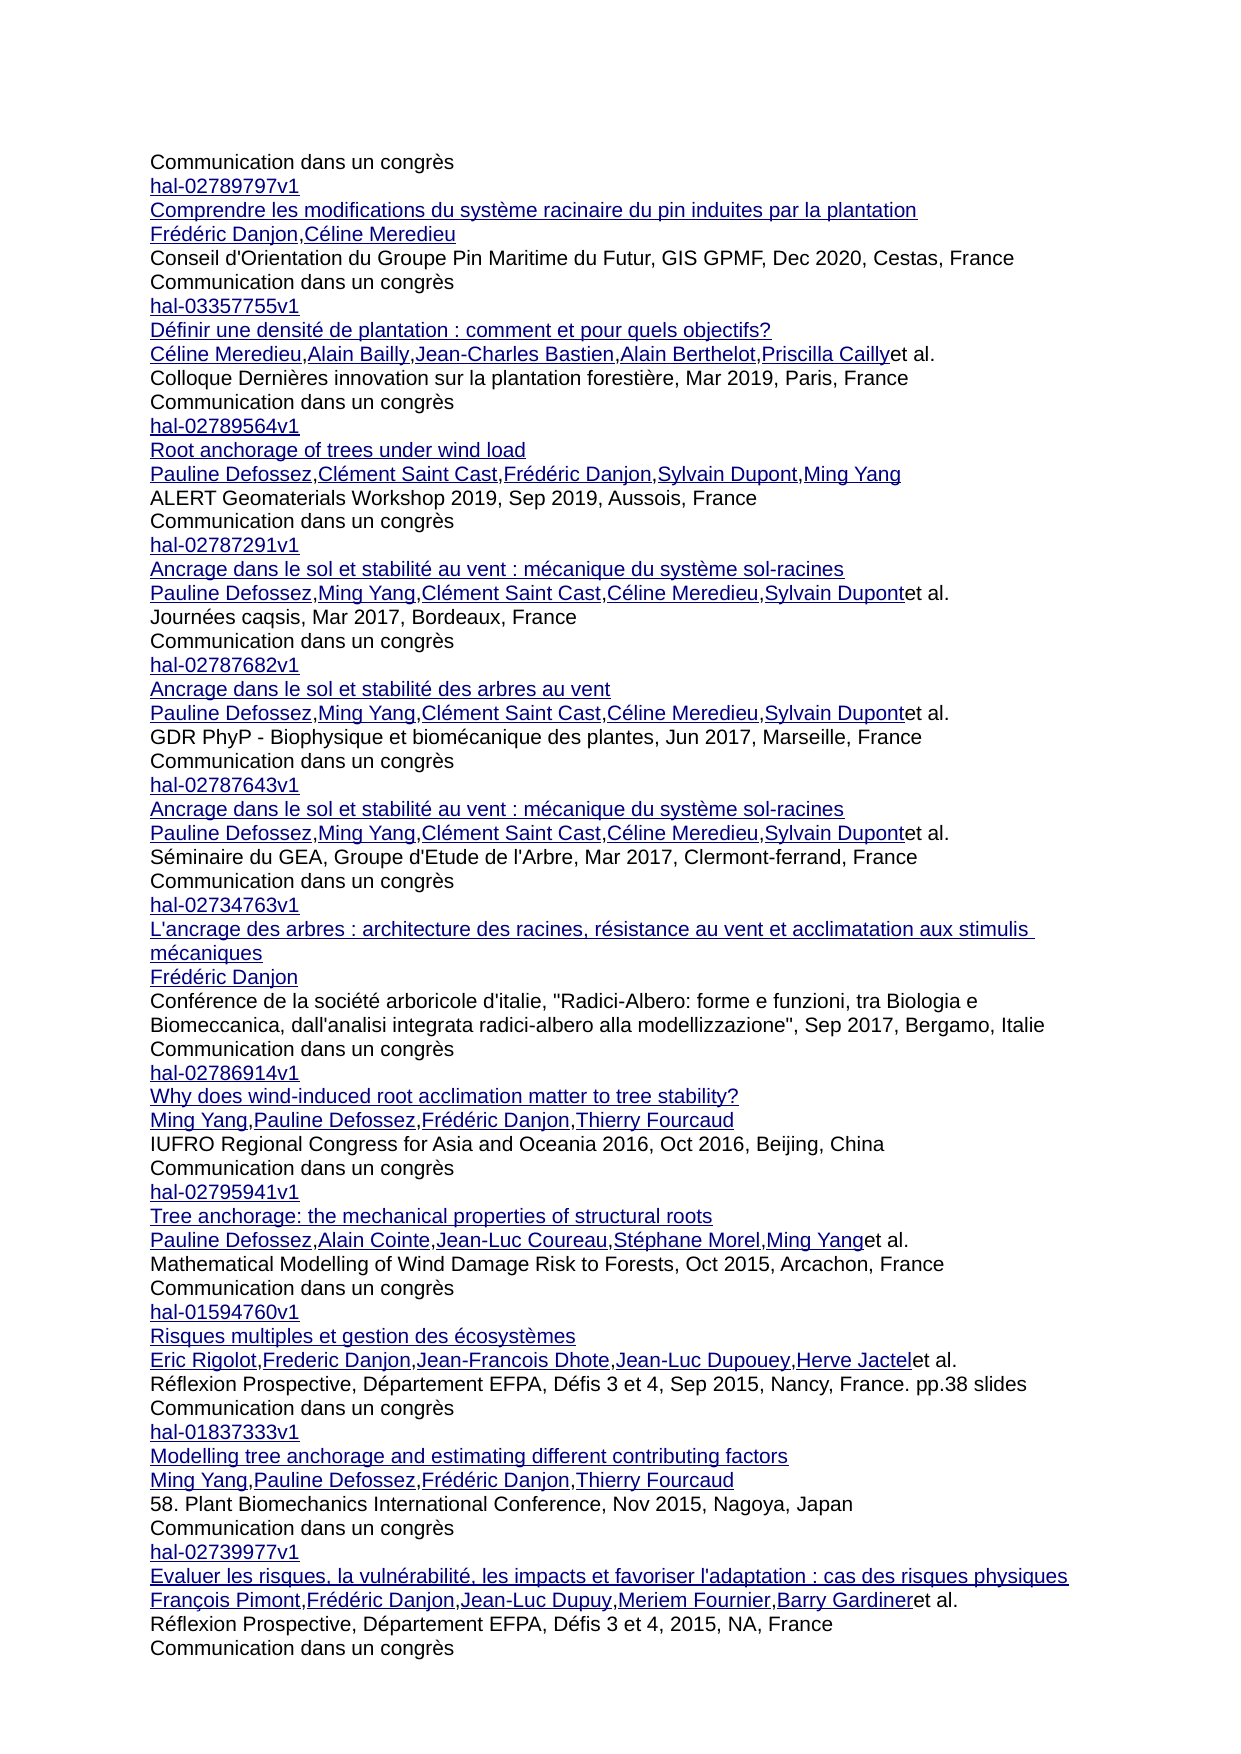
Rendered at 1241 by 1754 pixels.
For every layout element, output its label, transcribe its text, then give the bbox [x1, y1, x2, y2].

table_cell Root anchorage of trees under wind load Pauline Defossez,Clément Saint Cast,Frédéric Danjon,Sylvain Dupont,Ming Yang ALERT Geomaterials Workshop 2019, Sep 2019, Aussois, France Communication dans un congrès hal-02787291v1 [150, 438, 1090, 557]
table_cell Ancrage dans le sol et stabilité au vent : mécanique du système sol-racines Pauline Defossez,Ming Yang,Clément Saint Cast,Céline Meredieu,Sylvain Dupontet al. Journées caqsis, Mar 2017, Bordeaux, France Communication dans un congrès hal-02787682v1 [150, 557, 1090, 677]
table_cell Ancrage dans le sol et stabilité des arbres au vent Pauline Defossez,Ming Yang,Clément Saint Cast,Céline Meredieu,Sylvain Dupontet al. GDR PhyP - Biophysique et biomécanique des plantes, Jun 2017, Marseille, France Communication dans un congrès hal-02787643v1 [150, 677, 1090, 797]
table_cell Communication dans un congrès hal-02789797v1 [150, 150, 1090, 198]
table_cell Tree anchorage: the mechanical properties of structural roots Pauline Defossez,Alain Cointe,Jean-Luc Coureau,Stéphane Morel,Ming Yanget al. Mathematical Modelling of Wind Damage Risk to Forests, Oct 2015, Arcachon, France Communication dans un congrès hal-01594760v1 [150, 1204, 1090, 1324]
table_cell Ancrage dans le sol et stabilité au vent : mécanique du système sol-racines Pauline Defossez,Ming Yang,Clément Saint Cast,Céline Meredieu,Sylvain Dupontet al. Séminaire du GEA, Groupe d'Etude de l'Arbre, Mar 2017, Clermont-ferrand, France Communication dans un congrès hal-02734763v1 [150, 797, 1090, 917]
table_cell Définir une densité de plantation : comment et pour quels objectifs? Céline Meredieu,Alain Bailly,Jean-Charles Bastien,Alain Berthelot,Priscilla Caillyet al. Colloque Dernières innovation sur la plantation forestière, Mar 2019, Paris, France Communication dans un congrès hal-02789564v1 [150, 318, 1090, 437]
table_cell Evaluer les risques, la vulnérabilité, les impacts et favoriser l'adaptation : cas des risques physiques François Pimont,Frédéric Danjon,Jean-Luc Dupuy,Meriem Fournier,Barry Gardineret al. Réflexion Prospective, Département EFPA, Défis 3 et 4, 2015, NA, France Communication dans un congrès [150, 1564, 1090, 1659]
table_cell L'ancrage des arbres : architecture des racines, résistance au vent et acclimatation aux stimulis mécaniques Frédéric Danjon Conférence de la société arboricole d'italie, "Radici-Albero: forme e funzioni, tra Biologia e Biomeccanica, dall'analisi integrata radici-albero alla modellizzazione", Sep 2017, Bergamo, Italie Communication dans un congrès hal-02786914v1 [150, 917, 1090, 1084]
table_cell Comprendre les modifications du système racinaire du pin induites par la plantation Frédéric Danjon,Céline Meredieu Conseil d'Orientation du Groupe Pin Maritime du Futur, GIS GPMF, Dec 2020, Cestas, France Communication dans un congrès hal-03357755v1 [150, 198, 1090, 318]
table_cell Risques multiples et gestion des écosystèmes Eric Rigolot,Frederic Danjon,Jean-Francois Dhote,Jean-Luc Dupouey,Herve Jactelet al. Réflexion Prospective, Département EFPA, Défis 3 et 4, Sep 2015, Nancy, France. pp.38 slides Communication dans un congrès hal-01837333v1 [150, 1324, 1090, 1444]
table_cell Why does wind-induced root acclimation matter to tree stability? Ming Yang,Pauline Defossez,Frédéric Danjon,Thierry Fourcaud IUFRO Regional Congress for Asia and Oceania 2016, Oct 2016, Beijing, China Communication dans un congrès hal-02795941v1 [150, 1084, 1090, 1204]
table_cell Modelling tree anchorage and estimating different contributing factors Ming Yang,Pauline Defossez,Frédéric Danjon,Thierry Fourcaud 58. Plant Biomechanics International Conference, Nov 2015, Nagoya, Japan Communication dans un congrès hal-02739977v1 [150, 1444, 1090, 1563]
